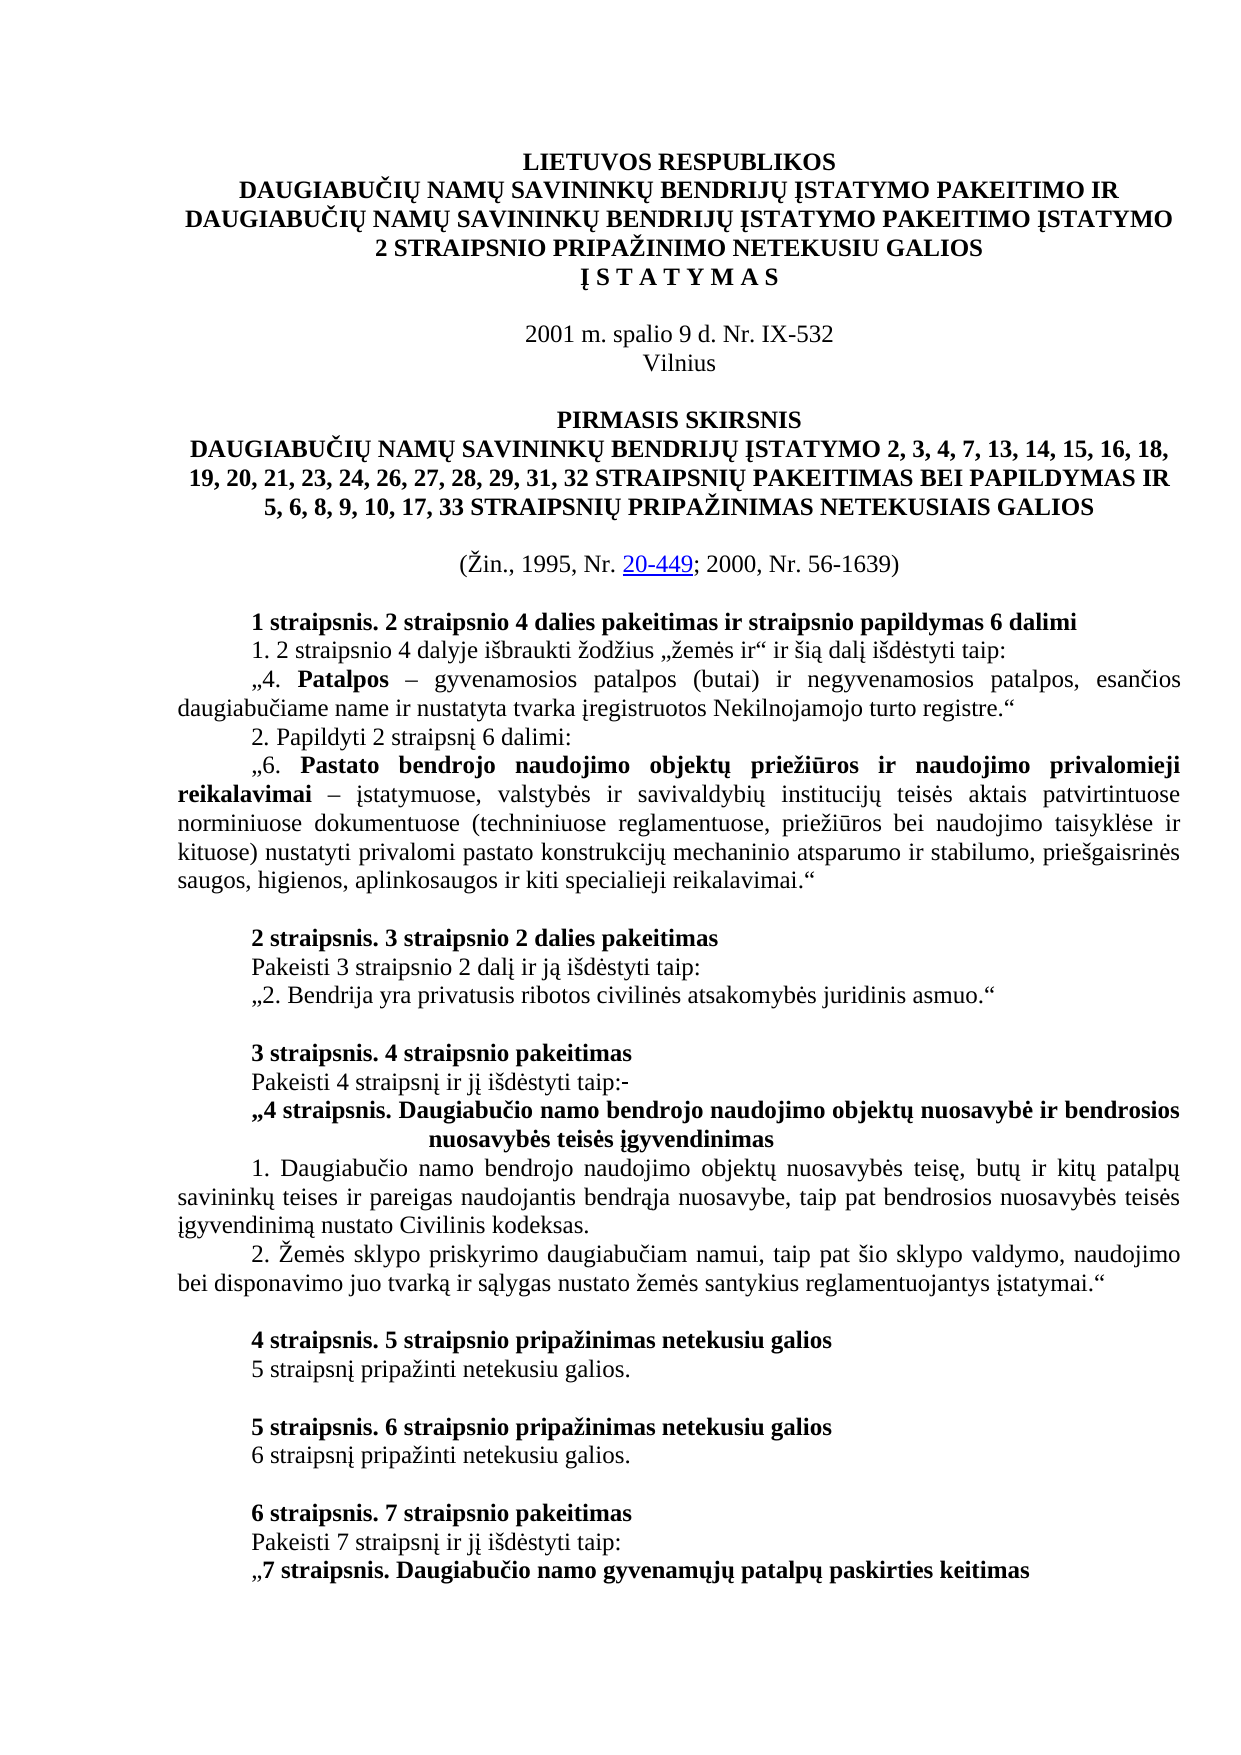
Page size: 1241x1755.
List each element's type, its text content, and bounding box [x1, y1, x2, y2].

text 2001 m. spalio 9 d. Nr. IX-532 [177, 319, 1181, 348]
text Pakeisti 4 straipsnį ir jį išdėstyti taip: [177, 1067, 1181, 1096]
text 2. Papildyti 2 straipsnį 6 dalimi: [177, 722, 1181, 751]
text 6 straipsnis. 7 straipsnio pakeitimas [177, 1498, 1181, 1527]
text 6 straipsnį pripažinti netekusiu galios. [177, 1441, 1181, 1469]
text Į S T A T Y M A S [177, 262, 1181, 291]
text „6. Pastato bendrojo naudojimo objektų priežiūros ir naudojimo privalomieji reikalavimai – įstatymuose, valstybės ir savivaldybių institucijų teisės aktais patvirtintuose norminiuose dokumentuose (techniniuose reglamentuose, priežiūros bei naudojimo taisyklėse ir kituose) nustatyti privalomi pastato konstrukcijų mechaninio atsparumo ir stabilumo, priešgaisrinės saugos, higienos, aplinkosaugos ir kiti specialieji reikalavimai.“ [177, 751, 1181, 894]
text „7 straipsnis. Daugiabučio namo gyvenamųjų patalpų paskirties keitimas [177, 1556, 1181, 1584]
text DAUGIABUČIŲ NAMŲ SAVININKŲ BENDRIJŲ ĮSTATYMO 2, 3, 4, 7, 13, 14, 15, 16, 18, 19, 20, 21, 23, 24, 26, 27, 28, 29, 31, 32 STRAIPSNIŲ PAKEITIMAS bei PAPILDYMAS ir 5, 6, 8, 9, 10, 17, 33 STRAIPSNIŲ PRIPAŽINIMAS NETEKUSIAIS GALIOS [177, 434, 1181, 521]
text 1 straipsnis. 2 straipsnio 4 dalies pakeitimas ir straipsnio papildymas 6 dalimi [251, 607, 1181, 636]
text LIETUVOS RESPUBLIKOS [177, 147, 1181, 176]
text PIRMASIS SKIRSNIS [177, 406, 1181, 434]
text „2. Bendrija yra privatusis ribotos civilinės atsakomybės juridinis asmuo.“ [177, 981, 1181, 1009]
text „4 straipsnis. Daugiabučio namo bendrojo naudojimo objektų nuosavybė ir bendrosios nuosavybės teisės įgyvendinimas [251, 1096, 1181, 1153]
text (Žin., 1995, Nr. 20-449; 2000, Nr. 56-1639) [177, 549, 1181, 578]
text 1. Daugiabučio namo bendrojo naudojimo objektų nuosavybės teisę, butų ir kitų patalpų savininkų teises ir pareigas naudojantis bendrąja nuosavybe, taip pat bendrosios nuosavybės teisės įgyvendinimą nustato Civilinis kodeksas. [177, 1153, 1181, 1239]
text 3 straipsnis. 4 straipsnio pakeitimas [177, 1038, 1181, 1067]
text Vilnius [177, 348, 1181, 377]
text 2 straipsnis. 3 straipsnio 2 dalies pakeitimas [177, 923, 1181, 952]
text 1. 2 straipsnio 4 dalyje išbraukti žodžius „žemės ir“ ir šią dalį išdėstyti taip: [177, 636, 1181, 664]
text Pakeisti 3 straipsnio 2 dalį ir ją išdėstyti taip: [177, 952, 1181, 981]
text „4. Patalpos – gyvenamosios patalpos (butai) ir negyvenamosios patalpos, esančios daugiabučiame name ir nustatyta tvarka įregistruotos Nekilnojamojo turto registre.“ [177, 664, 1181, 722]
text 4 straipsnis. 5 straipsnio pripažinimas netekusiu galios [177, 1326, 1181, 1354]
text 2. Žemės sklypo priskyrimo daugiabučiam namui, taip pat šio sklypo valdymo, naudojimo bei disponavimo juo tvarką ir sąlygas nustato žemės santykius reglamentuojantys įstatymai.“ [177, 1239, 1181, 1297]
text DAUGIABUČIŲ NAMŲ SAVININKŲ BENDRIJŲ ĮSTATYMO PAKEITIMO IR DAUGIABUČIŲ NAMŲ SAVININKŲ BENDRIJŲ ĮSTATYMO PAKEITIMO ĮSTATYMO 2 STRAIPSNIO PRIPAŽINIMO NETEKUSIU GALIOS [177, 176, 1181, 262]
text Pakeisti 7 straipsnį ir jį išdėstyti taip: [177, 1527, 1181, 1556]
text 5 straipsnį pripažinti netekusiu galios. [177, 1354, 1181, 1383]
text 5 straipsnis. 6 straipsnio pripažinimas netekusiu galios [177, 1412, 1181, 1441]
